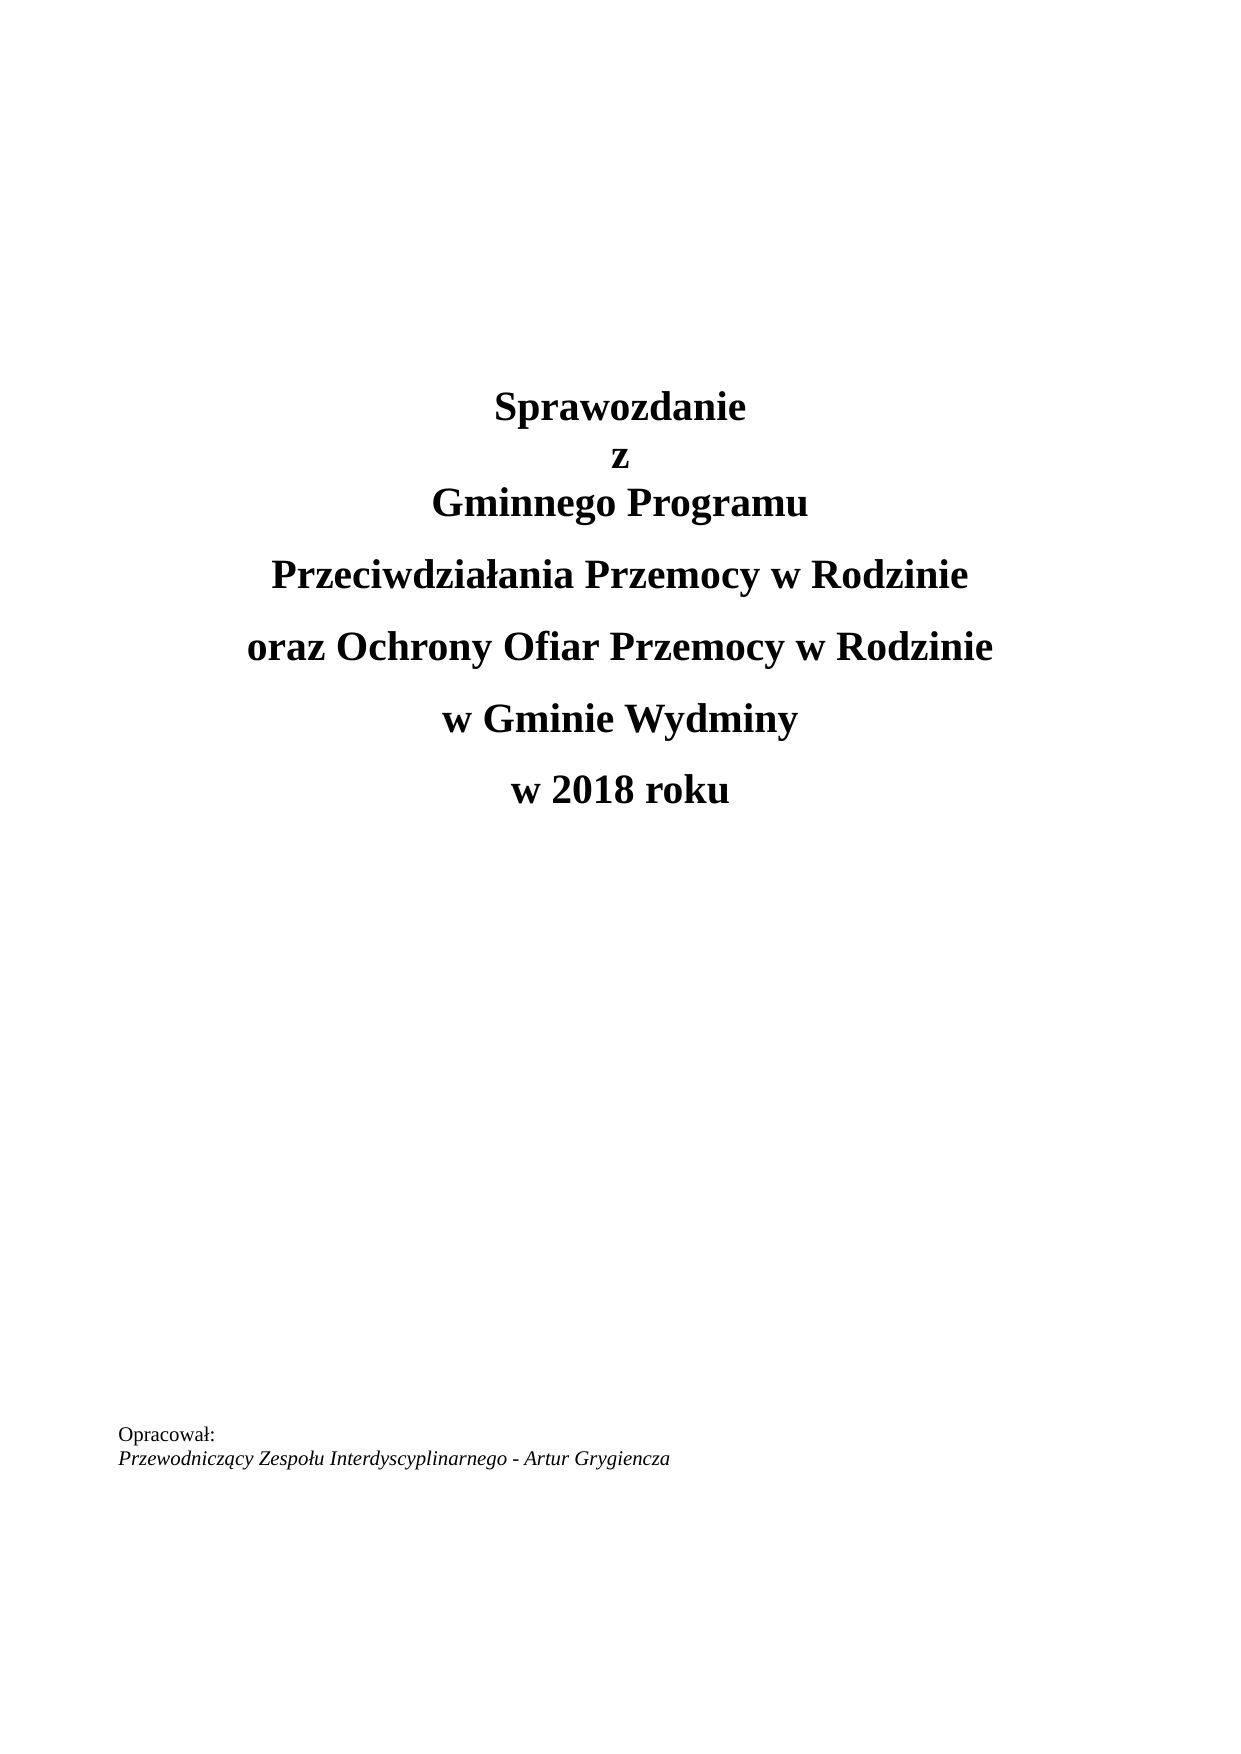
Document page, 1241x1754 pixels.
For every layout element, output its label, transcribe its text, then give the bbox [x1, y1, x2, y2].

text Sprawozdanie [118, 382, 1122, 429]
text Opracował: [118, 1422, 1122, 1446]
text z [118, 429, 1122, 477]
text oraz Ochrony Ofiar Przemocy w Rodzinie [118, 621, 1122, 669]
text Przewodniczący Zespołu Interdyscyplinarnego - Artur Grygiencza [118, 1446, 1122, 1470]
text Gminnego Programu [118, 477, 1122, 525]
text w Gminie Wydminy [118, 693, 1122, 741]
text w 2018 roku [118, 765, 1122, 813]
text Przeciwdziałania Przemocy w Rodzinie [118, 549, 1122, 597]
